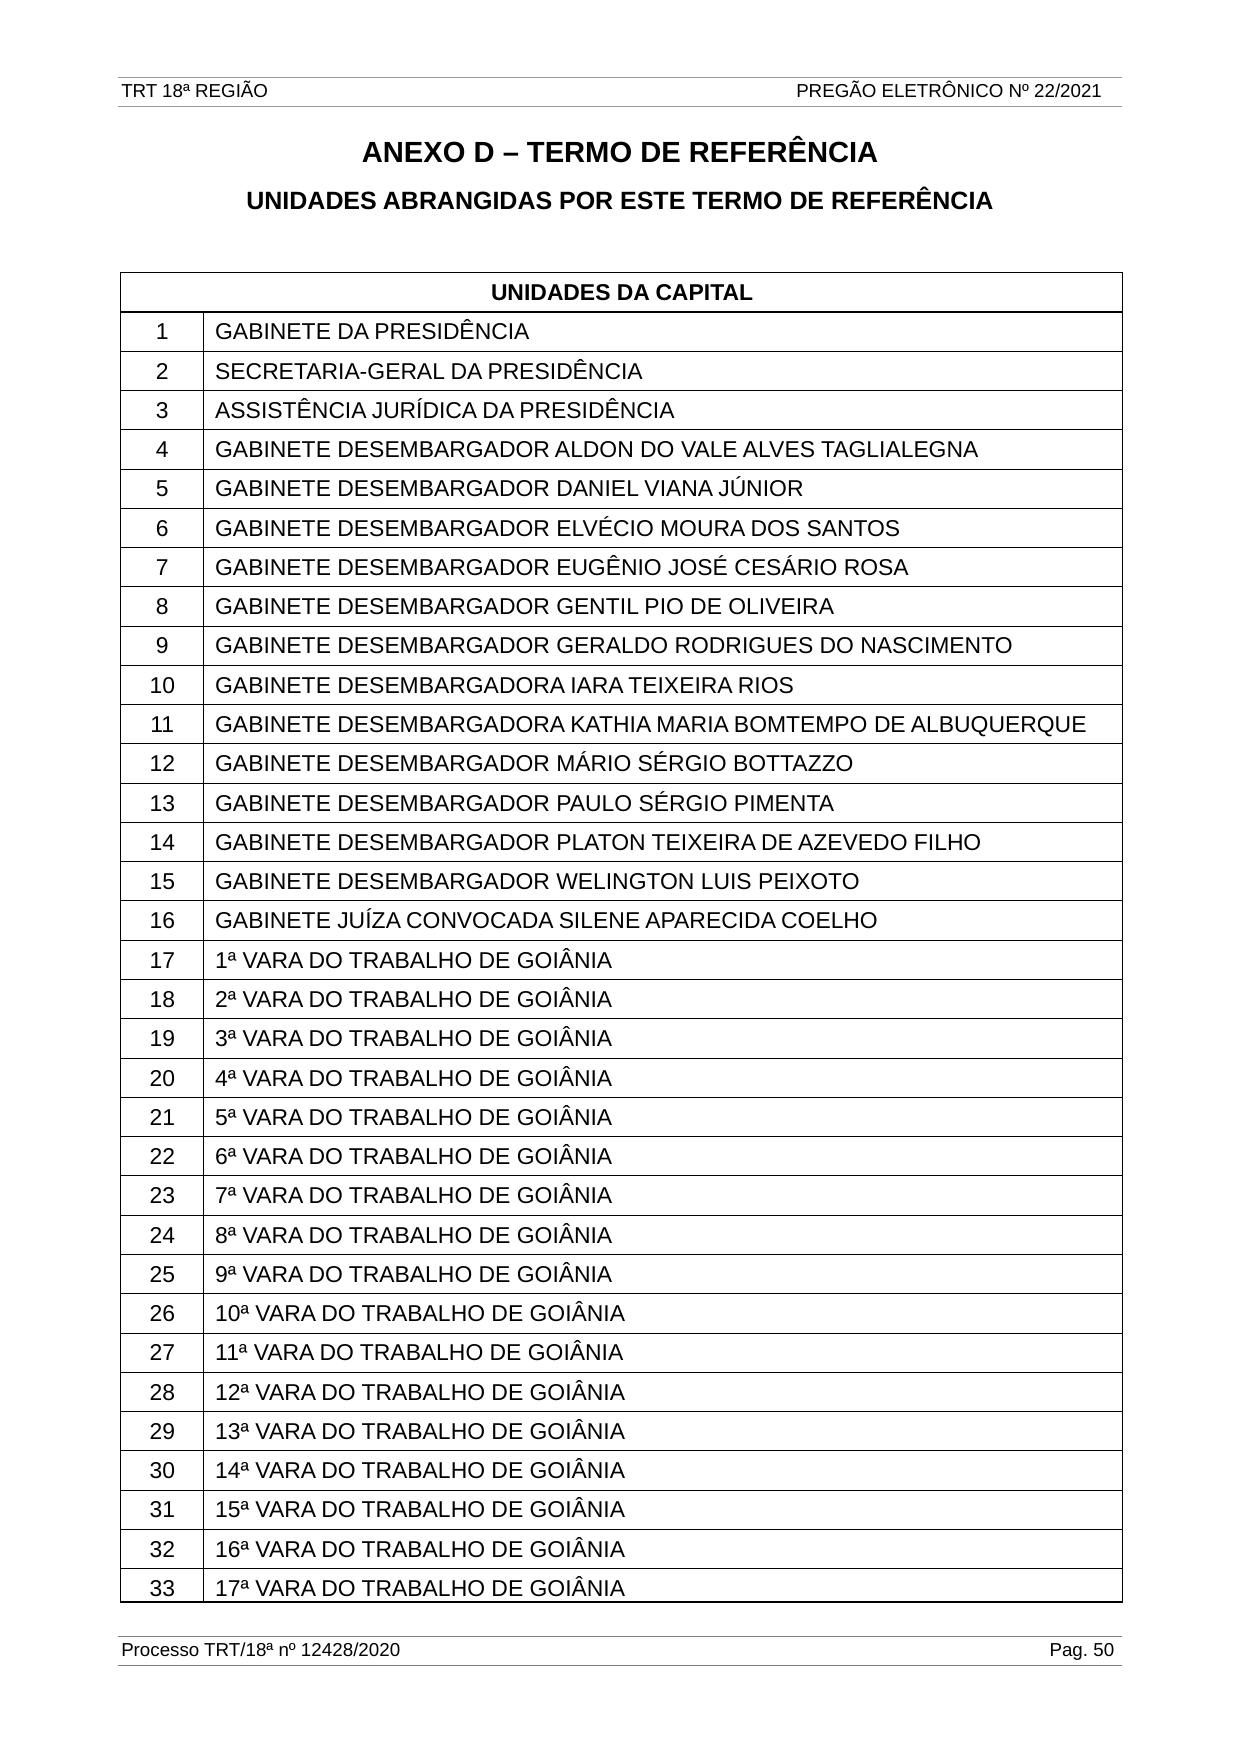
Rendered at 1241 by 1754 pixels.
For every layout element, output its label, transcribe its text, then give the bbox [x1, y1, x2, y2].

table_cell 9ª VARA DO TRABALHO DE GOIÂNIA [204, 1255, 1122, 1293]
table_cell GABINETE DESEMBARGADOR GENTIL PIO DE OLIVEIRA [204, 587, 1122, 626]
table_cell 33 [121, 1569, 203, 1601]
text ANEXO D – TERMO DE REFERÊNCIA [118, 136, 1122, 169]
table_cell 23 [121, 1176, 203, 1214]
table_cell 2 [121, 352, 203, 390]
table_cell 10 [121, 666, 203, 704]
table_cell GABINETE DESEMBARGADOR PAULO SÉRGIO PIMENTA [204, 784, 1122, 822]
table_cell 11ª VARA DO TRABALHO DE GOIÂNIA [204, 1334, 1122, 1372]
table_cell GABINETE DESEMBARGADOR MÁRIO SÉRGIO BOTTAZZO [204, 744, 1122, 783]
table_cell 17ª VARA DO TRABALHO DE GOIÂNIA [204, 1569, 1122, 1601]
table_cell SECRETARIA-GERAL DA PRESIDÊNCIA [204, 352, 1122, 390]
table_cell GABINETE DESEMBARGADORA KATHIA MARIA BOMTEMPO DE ALBUQUERQUE [204, 705, 1122, 743]
table_cell 14ª VARA DO TRABALHO DE GOIÂNIA [204, 1451, 1122, 1489]
table_cell GABINETE DESEMBARGADOR ELVÉCIO MOURA DOS SANTOS [204, 509, 1122, 547]
table_cell 15 [121, 862, 203, 900]
table_cell 7 [121, 548, 203, 586]
table_cell 19 [121, 1019, 203, 1057]
table_cell GABINETE DESEMBARGADOR GERALDO RODRIGUES DO NASCIMENTO [204, 627, 1122, 665]
text UNIDADES ABRANGIDAS POR ESTE TERMO DE REFERÊNCIA [118, 186, 1122, 214]
table_cell 8ª VARA DO TRABALHO DE GOIÂNIA [204, 1216, 1122, 1254]
table_cell 3ª VARA DO TRABALHO DE GOIÂNIA [204, 1019, 1122, 1057]
table_cell 18 [121, 980, 203, 1018]
table_cell 10ª VARA DO TRABALHO DE GOIÂNIA [204, 1294, 1122, 1332]
table_cell 5ª VARA DO TRABALHO DE GOIÂNIA [204, 1098, 1122, 1136]
table_cell 1ª VARA DO TRABALHO DE GOIÂNIA [204, 941, 1122, 979]
table_cell 9 [121, 627, 203, 665]
table_cell GABINETE DESEMBARGADORA IARA TEIXEIRA RIOS [204, 666, 1122, 704]
table_cell 12ª VARA DO TRABALHO DE GOIÂNIA [204, 1373, 1122, 1411]
table_cell 22 [121, 1137, 203, 1175]
table_cell GABINETE JUÍZA CONVOCADA SILENE APARECIDA COELHO [204, 901, 1122, 940]
table_cell 2ª VARA DO TRABALHO DE GOIÂNIA [204, 980, 1122, 1018]
table_cell 31 [121, 1491, 203, 1529]
table_cell 30 [121, 1451, 203, 1489]
table_cell 15ª VARA DO TRABALHO DE GOIÂNIA [204, 1491, 1122, 1529]
table_cell 21 [121, 1098, 203, 1136]
table_cell GABINETE DESEMBARGADOR ALDON DO VALE ALVES TAGLIALEGNA [204, 430, 1122, 468]
table_cell 13 [121, 784, 203, 822]
table_cell 28 [121, 1373, 203, 1411]
table_cell 12 [121, 744, 203, 783]
table_cell 24 [121, 1216, 203, 1254]
table_cell 29 [121, 1412, 203, 1450]
table_cell 6 [121, 509, 203, 547]
table_header UNIDADES DA CAPITAL [121, 273, 1122, 311]
table_cell 16 [121, 901, 203, 940]
table_cell 17 [121, 941, 203, 979]
table_cell 6ª VARA DO TRABALHO DE GOIÂNIA [204, 1137, 1122, 1175]
table_cell 26 [121, 1294, 203, 1332]
table_cell 14 [121, 823, 203, 861]
table_cell 8 [121, 587, 203, 626]
table_cell GABINETE DESEMBARGADOR WELINGTON LUIS PEIXOTO [204, 862, 1122, 900]
table_cell ASSISTÊNCIA JURÍDICA DA PRESIDÊNCIA [204, 391, 1122, 429]
table_cell 7ª VARA DO TRABALHO DE GOIÂNIA [204, 1176, 1122, 1214]
table_cell 20 [121, 1059, 203, 1097]
table_cell 3 [121, 391, 203, 429]
table_cell 27 [121, 1334, 203, 1372]
table_cell 16ª VARA DO TRABALHO DE GOIÂNIA [204, 1530, 1122, 1568]
table_cell 1 [121, 313, 203, 351]
table_cell 5 [121, 470, 203, 508]
table_cell 32 [121, 1530, 203, 1568]
table_cell 13ª VARA DO TRABALHO DE GOIÂNIA [204, 1412, 1122, 1450]
table_cell GABINETE DESEMBARGADOR PLATON TEIXEIRA DE AZEVEDO FILHO [204, 823, 1122, 861]
table_cell 4 [121, 430, 203, 468]
table_cell 4ª VARA DO TRABALHO DE GOIÂNIA [204, 1059, 1122, 1097]
table_cell 11 [121, 705, 203, 743]
table_cell 25 [121, 1255, 203, 1293]
table_cell GABINETE DESEMBARGADOR EUGÊNIO JOSÉ CESÁRIO ROSA [204, 548, 1122, 586]
table_cell GABINETE DA PRESIDÊNCIA [204, 313, 1122, 351]
table_cell GABINETE DESEMBARGADOR DANIEL VIANA JÚNIOR [204, 470, 1122, 508]
